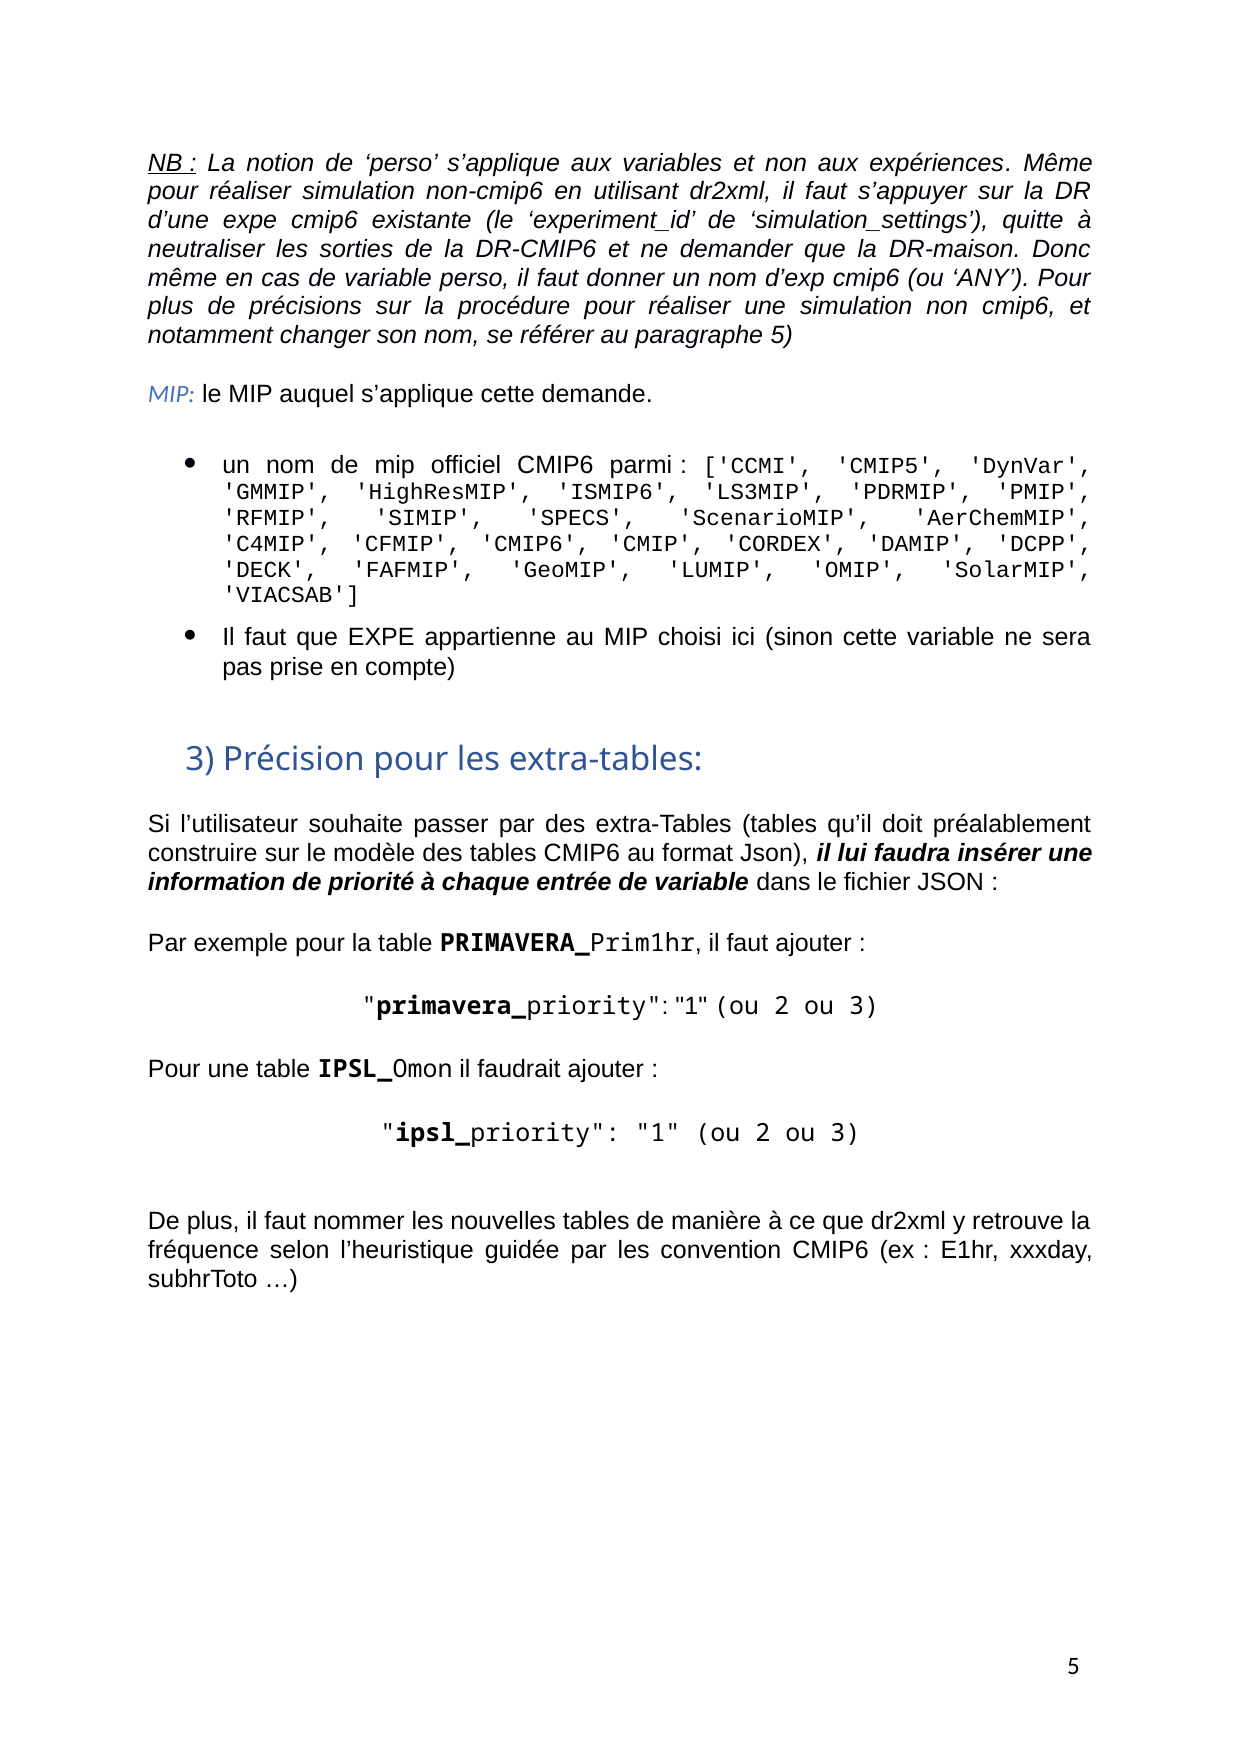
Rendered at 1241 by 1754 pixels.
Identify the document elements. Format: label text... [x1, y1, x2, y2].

list un nom de mip officiel CMIP6 parmi : ['CCMI', 'CMIP5', 'DynVar', 'GMMIP', 'HighResMIP', 'ISMIP6', 'LS3MIP', 'PDRMIP', 'PMIP', 'RFMIP', 'SIMIP', 'SPECS', 'ScenarioMIP', 'AerChemMIP', 'C4MIP', 'CFMIP', 'CMIP6', 'CMIP', 'CORDEX', 'DAMIP', 'DCPP', 'DECK', 'FAFMIP', 'GeoMIP', 'LUMIP', 'OMIP', 'SolarMIP', 'VIACSAB'] [185, 450, 1093, 610]
text De plus, il faut nommer les nouvelles tables de manière à ce que dr2xml y retrouve la fréquence selon l’heuristique guidée par les convention CMIP6 (ex : E1hr, xxxday, subhrToto …) [148, 1206, 1093, 1292]
text Si l’utilisateur souhaite passer par des extra-Tables (tables qu’il doit préalablement construire sur le modèle des tables CMIP6 au format Json), il lui faudra insérer une information de priorité à chaque entrée de variable dans le fichier JSON : [148, 809, 1093, 895]
text "ipsl_priority": "1" (ou 2 ou 3) [148, 1114, 1093, 1148]
text NB : La notion de ‘perso’ s’applique aux variables et non aux expériences. Même pour réaliser simulation non-cmip6 en utilisant dr2xml, il faut s’appuyer sur la DR d’une expe cmip6 existante (le ‘experiment_id’ de ‘simulation_settings’), quitte à neutraliser les sorties de la DR-CMIP6 et ne demander que la DR-maison. Donc même en cas de variable perso, il faut donner un nom d’exp cmip6 (ou ‘ANY’). Pour plus de précisions sur la procédure pour réaliser une simulation non cmip6, et notamment changer son nom, se référer au paragraphe 5 [148, 148, 1093, 349]
text "primavera_priority": "1" (ou 2 ou 3) [148, 988, 1093, 1022]
list Il faut que EXPE appartienne au MIP choisi ici (sinon cette variable ne sera pas prise en compte) [185, 622, 1093, 681]
subtitle MIP: le MIP auquel s’applique cette demande. [148, 378, 1093, 408]
text Pour une table IPSL_Omon il faudrait ajouter : [148, 1051, 1093, 1085]
subtitle Précision pour les extra-tables: [185, 734, 1093, 780]
text Par exemple pour la table PRIMAVERA_Prim1hr, il faut ajouter : [148, 924, 1093, 959]
